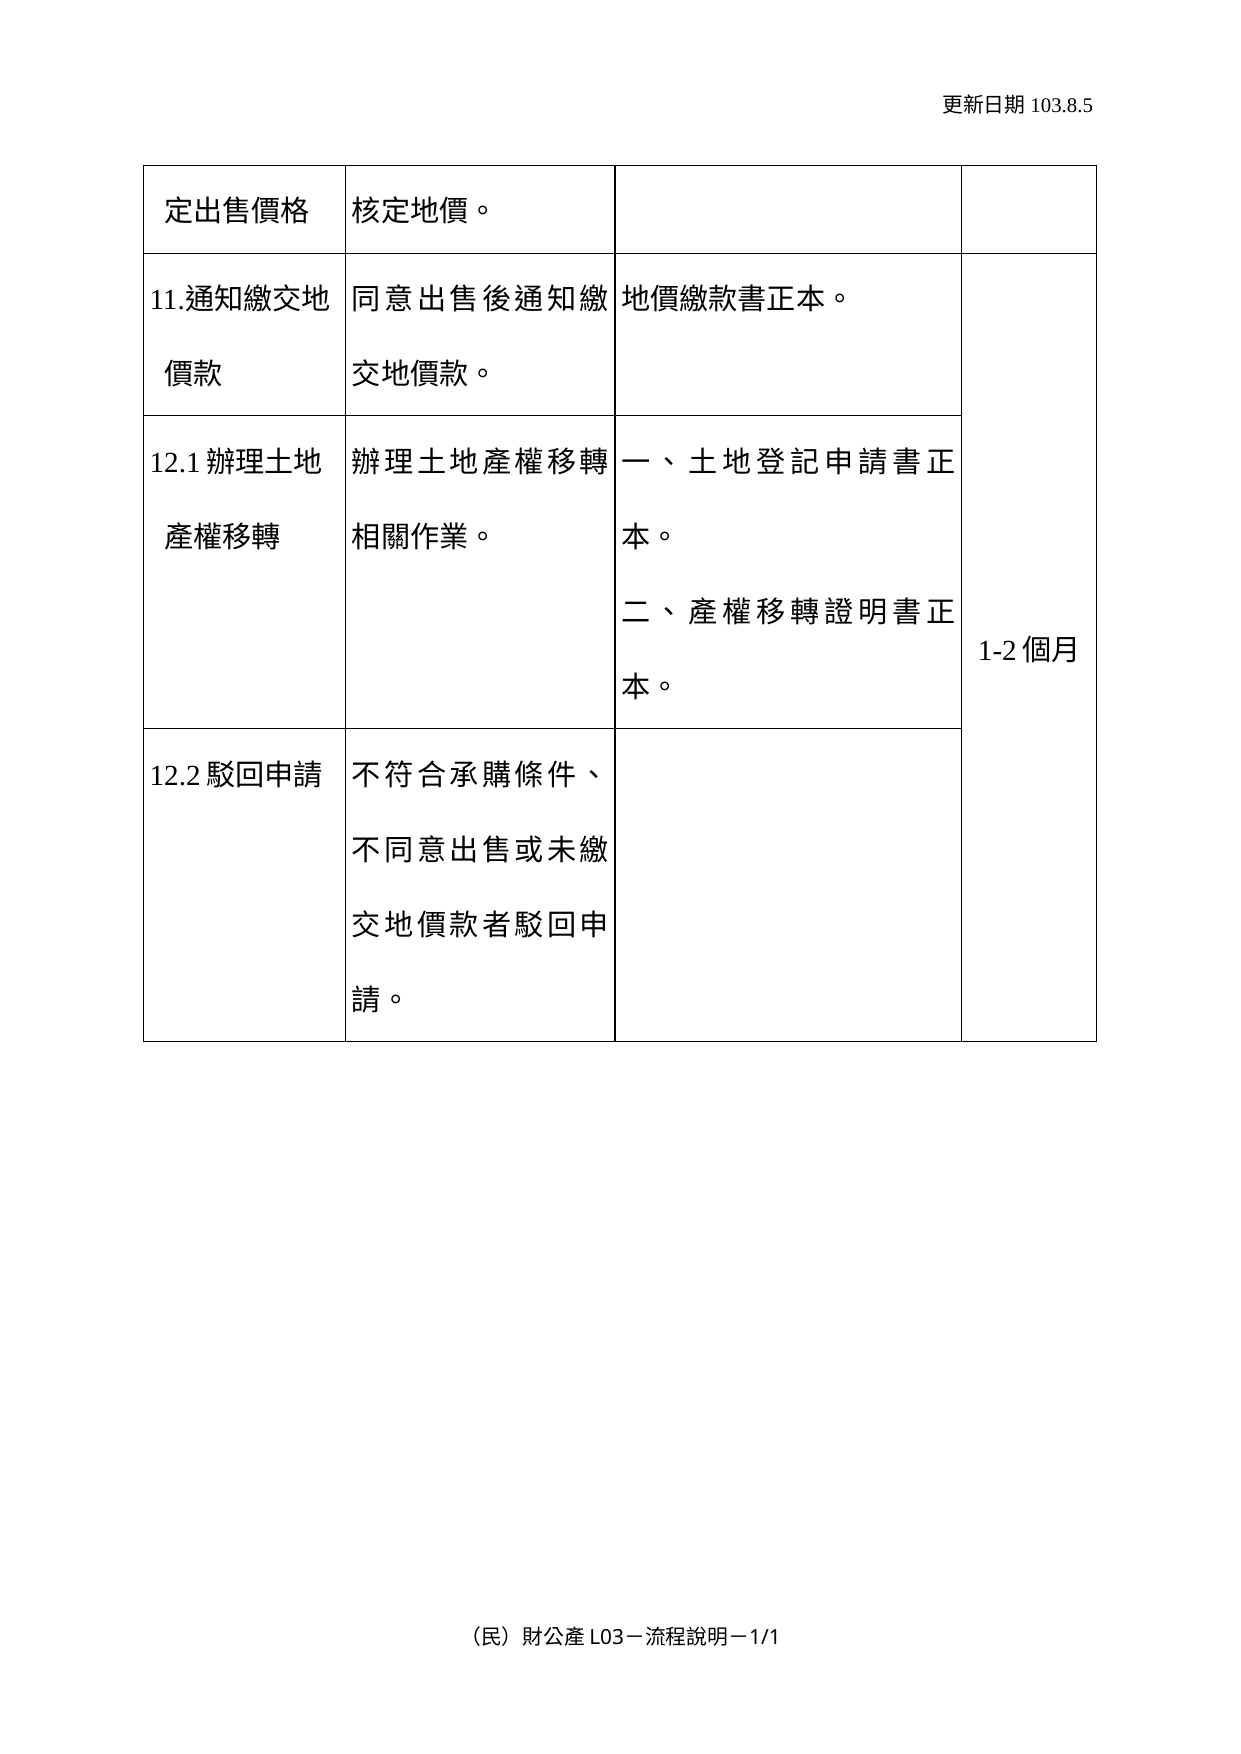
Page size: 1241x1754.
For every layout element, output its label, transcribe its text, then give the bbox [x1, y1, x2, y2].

table_cell 地價繳款書正本。 [616, 254, 961, 415]
table_cell 定出售價格 [144, 166, 345, 252]
table_cell [616, 166, 961, 252]
table_cell 核定地價。 [346, 166, 614, 252]
table_cell 不符合承購條件、不同意出售或未繳交地價款者駁回申請。 [346, 729, 614, 1041]
table_cell 辦理土地產權移轉相關作業。 [346, 416, 614, 728]
table_cell 同意出售後通知繳交地價款。 [346, 254, 614, 415]
table_cell [616, 729, 961, 1041]
table_cell [962, 166, 1096, 252]
table_cell 11.通知繳交地價款 [144, 254, 345, 415]
table_cell 一、土地登記申請書正本。 二、產權移轉證明書正本。 [616, 416, 961, 728]
table_cell 12.2駁回申請 [144, 729, 345, 1041]
table_cell 12.1辦理土地產權移轉 [144, 416, 345, 728]
table_cell 1-2個月 [962, 254, 1096, 1041]
